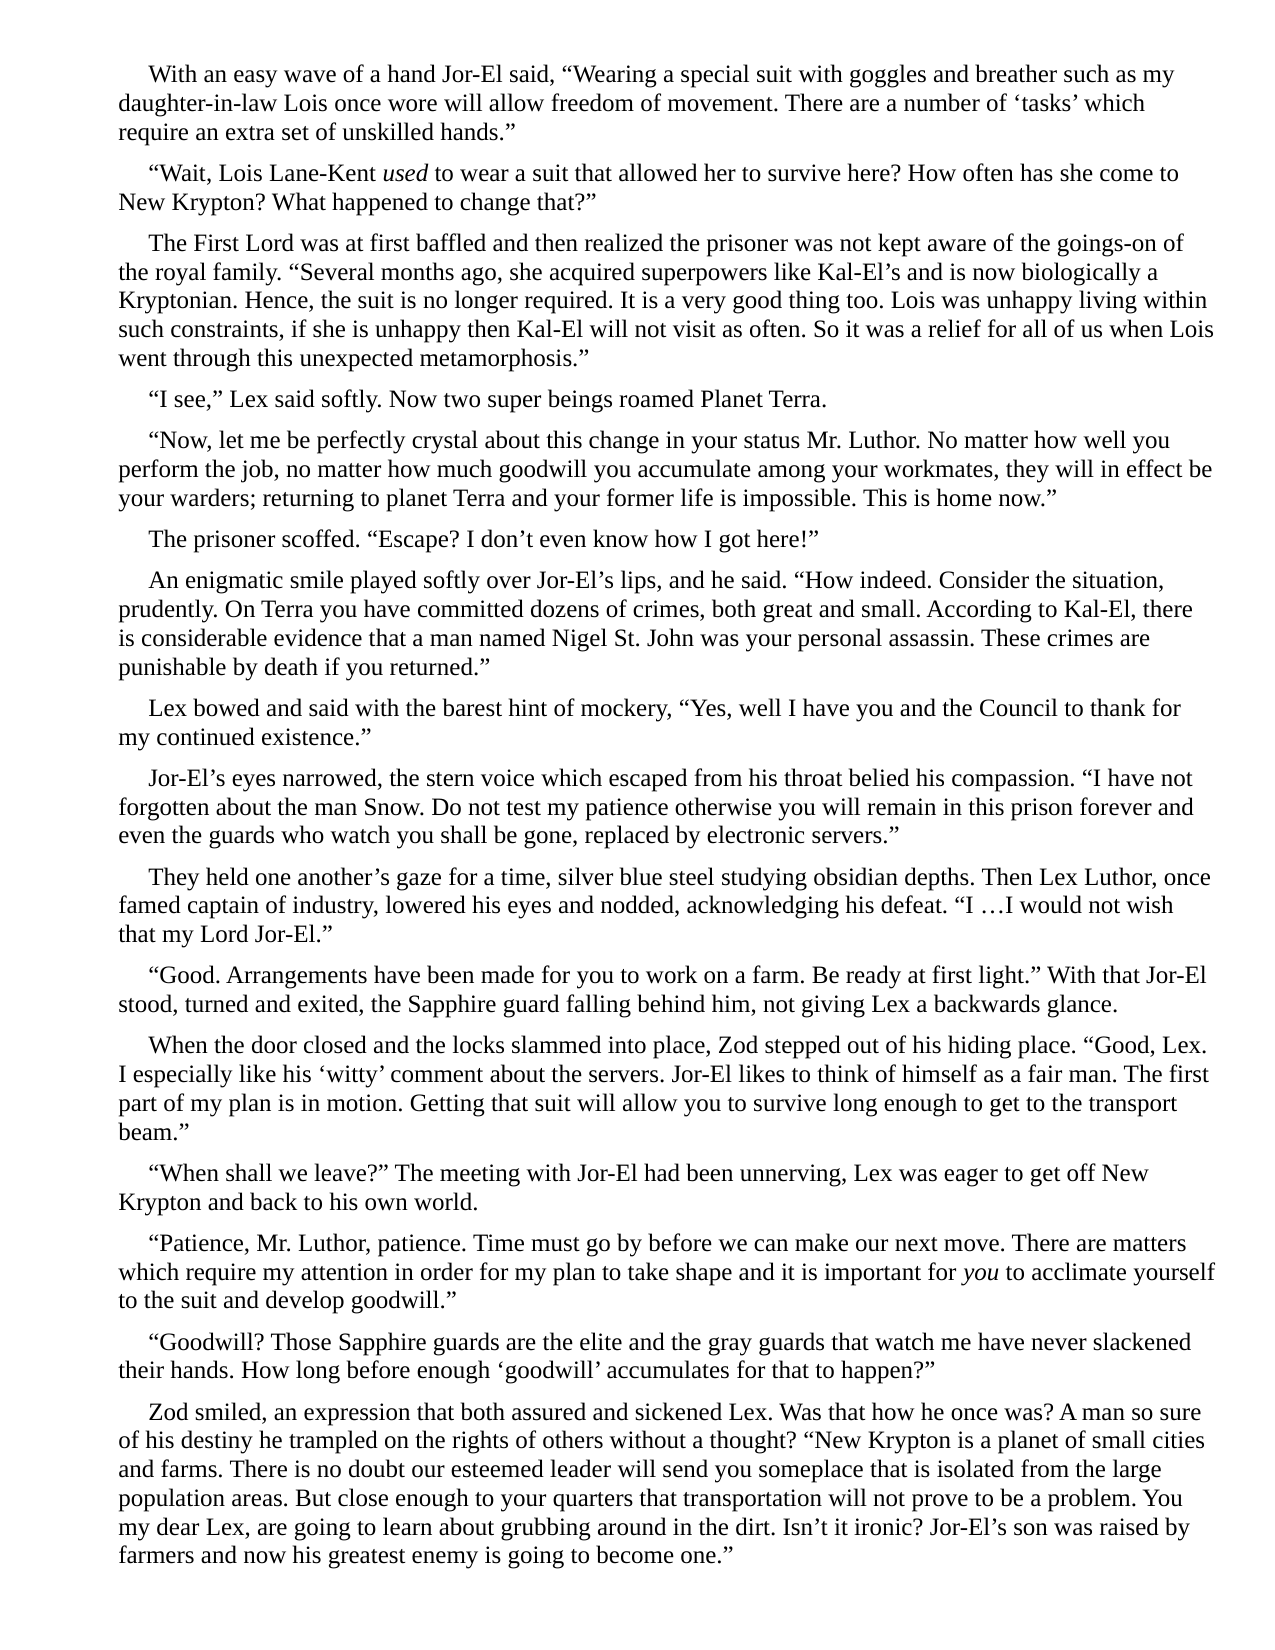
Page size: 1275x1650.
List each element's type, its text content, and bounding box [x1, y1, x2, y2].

text An enigmatic smile played softly over Jor-El’s lips, and he said. “How indeed. Consider the situation, prudently. On Terra you have committed dozens of crimes, both great and small. According to Kal-El, there is considerable evidence that a man named Nigel St. John was your personal assassin. These crimes are punishable by death if you returned.” [118, 565, 1216, 680]
text “Now, let me be perfectly crystal about this change in your status Mr. Luthor. No matter how well you perform the job, no matter how much goodwill you accumulate among your workmates, they will in effect be your warders; returning to planet Terra and your former life is impossible. This is home now.” [118, 425, 1216, 512]
text Jor-El’s eyes narrowed, the stern voice which escaped from his throat belied his compassion. “I have not forgotten about the man Snow. Do not test my patience otherwise you will remain in this prison forever and even the guards who watch you shall be gone, replaced by electronic servers.” [118, 763, 1216, 849]
text “Good. Arrangements have been made for you to work on a farm. Be ready at first light.” With that Jor-El stood, turned and exited, the Sapphire guard falling behind him, not giving Lex a backwards glance. [118, 960, 1216, 1018]
text “When shall we leave?” The meeting with Jor-El had been unnerving, Lex was eager to get off New Krypton and back to his own world. [118, 1158, 1216, 1215]
text The prisoner scoffed. “Escape? I don’t even know how I got here!” [118, 524, 1216, 553]
text “Wait, Lois Lane-Kent used to wear a suit that allowed her to survive here? How often has she come to New Krypton? What happened to change that?” [118, 158, 1216, 215]
text Lex bowed and said with the barest hint of mockery, “Yes, well I have you and the Council to thank for my continued existence.” [118, 693, 1216, 750]
text “I see,” Lex said softly. Now two super beings roamed Planet Terra. [118, 384, 1216, 413]
text With an easy wave of a hand Jor-El said, “Wearing a special suit with goggles and breather such as my daughter-in-law Lois once wore will allow freedom of movement. There are a number of ‘tasks’ which require an extra set of unskilled hands.” [118, 59, 1216, 145]
text They held one another’s gaze for a time, silver blue steel studying obsidian depths. Then Lex Luthor, once famed captain of industry, lowered his eyes and nodded, acknowledging his defeat. “I …I would not wish that my Lord Jor-El.” [118, 862, 1216, 948]
text Zod smiled, an expression that both assured and sickened Lex. Was that how he once was? A man so sure of his destiny he trampled on the rights of others without a thought? “New Krypton is a planet of small cities and farms. There is no doubt our esteemed leader will send you someplace that is isolated from the large population areas. But close enough to your quarters that transportation will not prove to be a problem. You my dear Lex, are going to learn about grubbing around in the dirt. Isn’t it ironic? Jor-El’s son was raised by farmers and now his greatest enemy is going to become one.” [118, 1397, 1216, 1569]
text “Patience, Mr. Luthor, patience. Time must go by before we can make our next move. There are matters which require my attention in order for my plan to take shape and it is important for you to acclimate yourself to the suit and develop goodwill.” [118, 1228, 1216, 1314]
text When the door closed and the locks slammed into place, Zod stepped out of his hiding place. “Good, Lex. I especially like his ‘witty’ comment about the servers. Jor-El likes to think of himself as a fair man. The first part of my plan is in motion. Getting that suit will allow you to survive long enough to get to the transport beam.” [118, 1030, 1216, 1145]
text The First Lord was at first baffled and then realized the prisoner was not kept aware of the goings-on of the royal family. “Several months ago, she acquired superpowers like Kal-El’s and is now biologically a Kryptonian. Hence, the suit is no longer required. It is a very good thing too. Lois was unhappy living within such constraints, if she is unhappy then Kal-El will not visit as often. So it was a relief for all of us when Lois went through this unexpected metamorphosis.” [118, 228, 1216, 372]
text “Goodwill? Those Sapphire guards are the elite and the gray guards that watch me have never slackened their hands. How long before enough ‘goodwill’ accumulates for that to happen?” [118, 1327, 1216, 1384]
